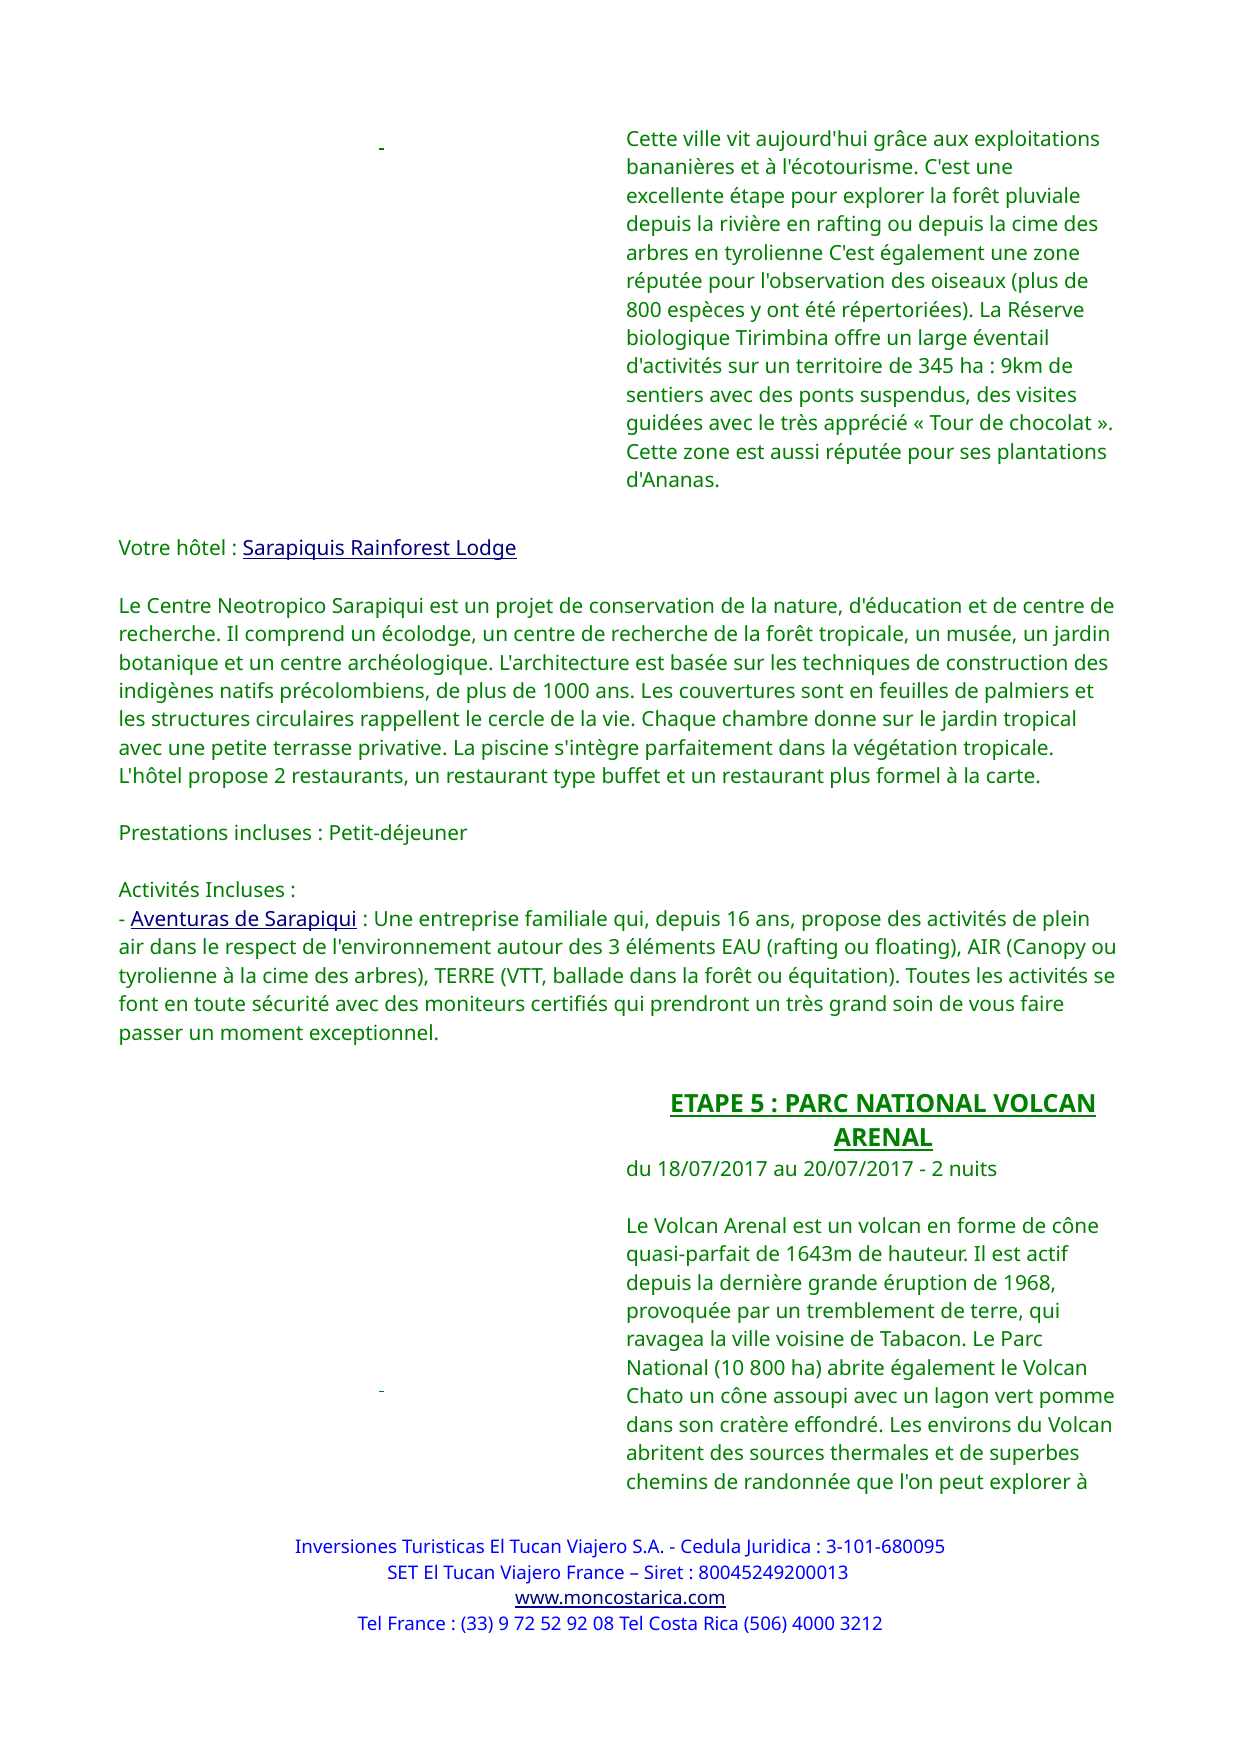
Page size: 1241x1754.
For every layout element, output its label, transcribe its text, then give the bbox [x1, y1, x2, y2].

text Votre hôtel : Sarapiquis Rainforest Lodge [118, 533, 1122, 562]
table_header [118, 1080, 620, 1501]
table_header ETAPE 5 : PARC NATIONAL VOLCAN ARENAL du 18/07/2017 au 20/07/2017 - 2 nuits Le Volcan Arenal est un volcan en forme de cône quasi-parfait de 1643m de hauteur. Il est actif depuis la dernière grande éruption de 1968, provoquée par un tremblement de terre, qui ravagea la ville voisine de Tabacon. Le Parc National (10 800 ha) abrite également le Volcan Chato un cône assoupi avec un lagon vert pomme dans son cratère effondré. Les environs du Volcan abritent des sources thermales et de superbes chemins de randonnée que l'on peut explorer à [620, 1080, 1122, 1501]
table_header Cette ville vit aujourd'hui grâce aux exploitations bananières et à l'écotourisme. C'est une excellente étape pour explorer la forêt pluviale depuis la rivière en rafting ou depuis la cime des arbres en tyrolienne C'est également une zone réputée pour l'observation des oiseaux (plus de 800 espèces y ont été répertoriées). La Réserve biologique Tirimbina offre un large éventail d'activités sur un territoire de 345 ha : 9km de sentiers avec des ponts suspendus, des visites guidées avec le très apprécié « Tour de chocolat ». Cette zone est aussi réputée pour ses plantations d'Ananas. [620, 118, 1122, 499]
text Prestations incluses : Petit-déjeuner [118, 818, 1122, 847]
text Activités Incluses : [118, 875, 1122, 904]
text Le Centre Neotropico Sarapiqui est un projet de conservation de la nature, d'éducation et de centre de recherche. Il comprend un écolodge, un centre de recherche de la forêt tropicale, un musée, un jardin botanique et un centre archéologique. L'architecture est basée sur les techniques de construction des indigènes natifs précolombiens, de plus de 1000 ans. Les couvertures sont en feuilles de palmiers et les structures circulaires rappellent le cercle de la vie. Chaque chambre donne sur le jardin tropical avec une petite terrasse privative. La piscine s'intègre parfaitement dans la végétation tropicale. L'hôtel propose 2 restaurants, un restaurant type buffet et un restaurant plus formel à la carte. [118, 591, 1122, 790]
text - Aventuras de Sarapiqui : Une entreprise familiale qui, depuis 16 ans, propose des activités de plein air dans le respect de l'environnement autour des 3 éléments EAU (rafting ou floating), AIR (Canopy ou tyrolienne à la cime des arbres), TERRE (VTT, ballade dans la forêt ou équitation). Toutes les activités se font en toute sécurité avec des moniteurs certifiés qui prendront un très grand soin de vous faire passer un moment exceptionnel. [118, 904, 1122, 1046]
table_header [118, 118, 620, 499]
